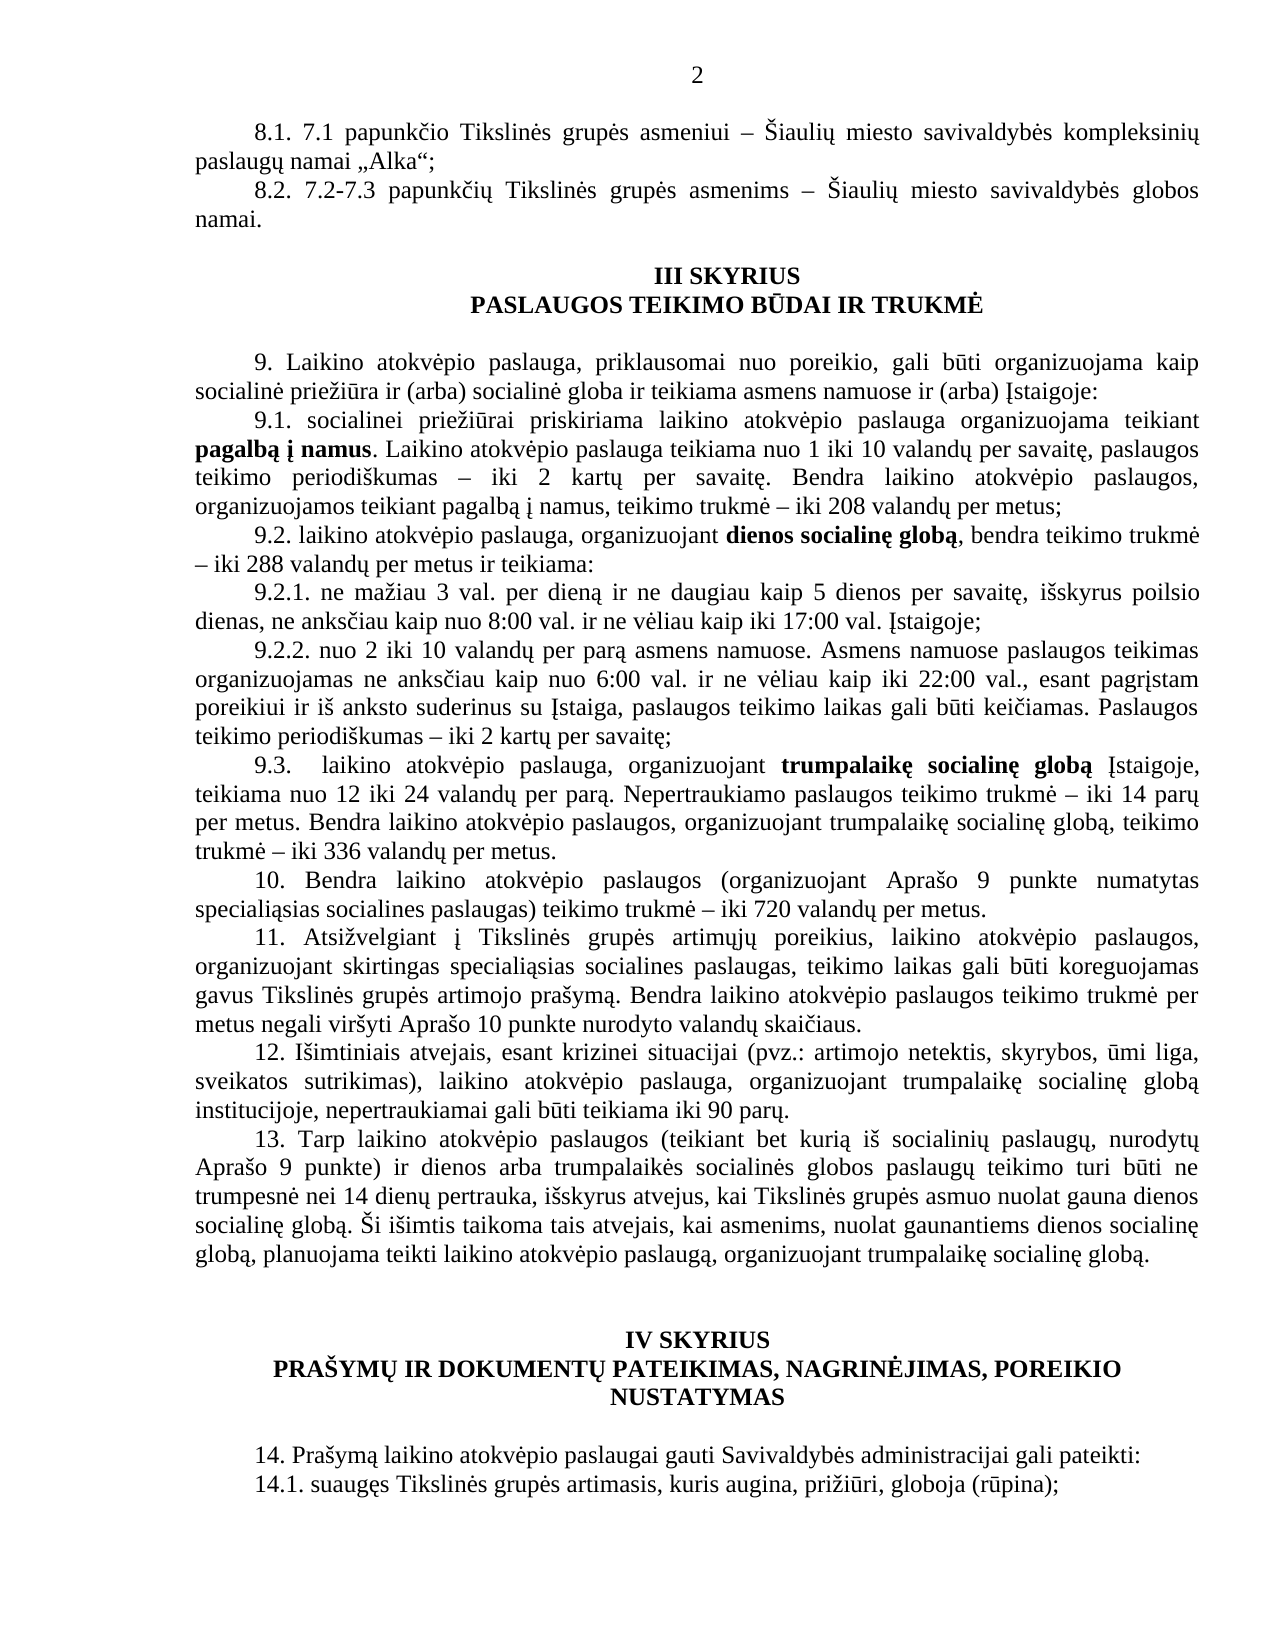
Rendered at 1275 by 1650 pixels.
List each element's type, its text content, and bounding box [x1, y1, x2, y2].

text 14. Prašymą laikino atokvėpio paslaugai gauti Savivaldybės administracijai gali pateikti: [195, 1440, 1200, 1469]
text 9.1. socialinei priežiūrai priskiriama laikino atokvėpio paslauga organizuojama teikiant pagalbą į namus. Laikino atokvėpio paslauga teikiama nuo 1 iki 10 valandų per savaitę, paslaugos teikimo periodiškumas – iki 2 kartų per savaitę. Bendra laikino atokvėpio paslaugos, organizuojamos teikiant pagalbą į namus, teikimo trukmė – iki 208 valandų per metus; [195, 405, 1200, 520]
text 14.1. suaugęs Tikslinės grupės artimasis, kuris augina, prižiūri, globoja (rūpina); [195, 1469, 1200, 1497]
text 12. Išimtiniais atvejais, esant krizinei situacijai (pvz.: artimojo netektis, skyrybos, ūmi liga, sveikatos sutrikimas), laikino atokvėpio paslauga, organizuojant trumpalaikę socialinę globą institucijoje, nepertraukiamai gali būti teikiama iki 90 parų. [195, 1037, 1200, 1124]
text 10. Bendra laikino atokvėpio paslaugos (organizuojant Aprašo 9 punkte numatytas specialiąsias socialines paslaugas) teikimo trukmė – iki 720 valandų per metus. [195, 865, 1200, 922]
text 11. Atsižvelgiant į Tikslinės grupės artimųjų poreikius, laikino atokvėpio paslaugos, organizuojant skirtingas specialiąsias socialines paslaugas, teikimo laikas gali būti koreguojamas gavus Tikslinės grupės artimojo prašymą. Bendra laikino atokvėpio paslaugos teikimo trukmė per metus negali viršyti Aprašo 10 punkte nurodyto valandų skaičiaus. [195, 922, 1200, 1037]
text 9. Laikino atokvėpio paslauga, priklausomai nuo poreikio, gali būti organizuojama kaip socialinė priežiūra ir (arba) socialinė globa ir teikiama asmens namuose ir (arba) Įstaigoje: [195, 347, 1200, 405]
text 9.2. laikino atokvėpio paslauga, organizuojant dienos socialinę globą, bendra teikimo trukmė – iki 288 valandų per metus ir teikiama: [195, 520, 1200, 577]
text PRAŠYMŲ IR DOKUMENTŲ PATEIKIMAS, NAGRINĖJIMAS, POREIKIO NUSTATYMAS [195, 1354, 1200, 1411]
text 9.2.1. ne mažiau 3 val. per dieną ir ne daugiau kaip 5 dienos per savaitę, išskyrus poilsio dienas, ne anksčiau kaip nuo 8:00 val. ir ne vėliau kaip iki 17:00 val. Įstaigoje; [195, 577, 1200, 635]
text 8.1. 7.1 papunkčio Tikslinės grupės asmeniui – Šiaulių miesto savivaldybės kompleksinių paslaugų namai „Alka“; [195, 117, 1200, 175]
text IV SKYRIUS [195, 1325, 1200, 1354]
text 9.3. laikino atokvėpio paslauga, organizuojant trumpalaikę socialinę globą Įstaigoje, teikiama nuo 12 iki 24 valandų per parą. Nepertraukiamo paslaugos teikimo trukmė – iki 14 parų per metus. Bendra laikino atokvėpio paslaugos, organizuojant trumpalaikę socialinę globą, teikimo trukmė – iki 336 valandų per metus. [195, 750, 1200, 865]
text 8.2. 7.2-7.3 papunkčių Tikslinės grupės asmenims – Šiaulių miesto savivaldybės globos namai. [195, 175, 1200, 232]
text PASLAUGOS TEIKIMO BŪDAI IR TRUKMĖ [195, 290, 1200, 319]
text III SKYRIUS [195, 261, 1200, 290]
text 13. Tarp laikino atokvėpio paslaugos (teikiant bet kurią iš socialinių paslaugų, nurodytų Aprašo 9 punkte) ir dienos arba trumpalaikės socialinės globos paslaugų teikimo turi būti ne trumpesnė nei 14 dienų pertrauka, išskyrus atvejus, kai Tikslinės grupės asmuo nuolat gauna dienos socialinę globą. Ši išimtis taikoma tais atvejais, kai asmenims, nuolat gaunantiems dienos socialinę globą, planuojama teikti laikino atokvėpio paslaugą, organizuojant trumpalaikę socialinę globą. [195, 1124, 1200, 1267]
text 9.2.2. nuo 2 iki 10 valandų per parą asmens namuose. Asmens namuose paslaugos teikimas organizuojamas ne anksčiau kaip nuo 6:00 val. ir ne vėliau kaip iki 22:00 val., esant pagrįstam poreikiui ir iš anksto suderinus su Įstaiga, paslaugos teikimo laikas gali būti keičiamas. Paslaugos teikimo periodiškumas – iki 2 kartų per savaitę; [195, 635, 1200, 750]
